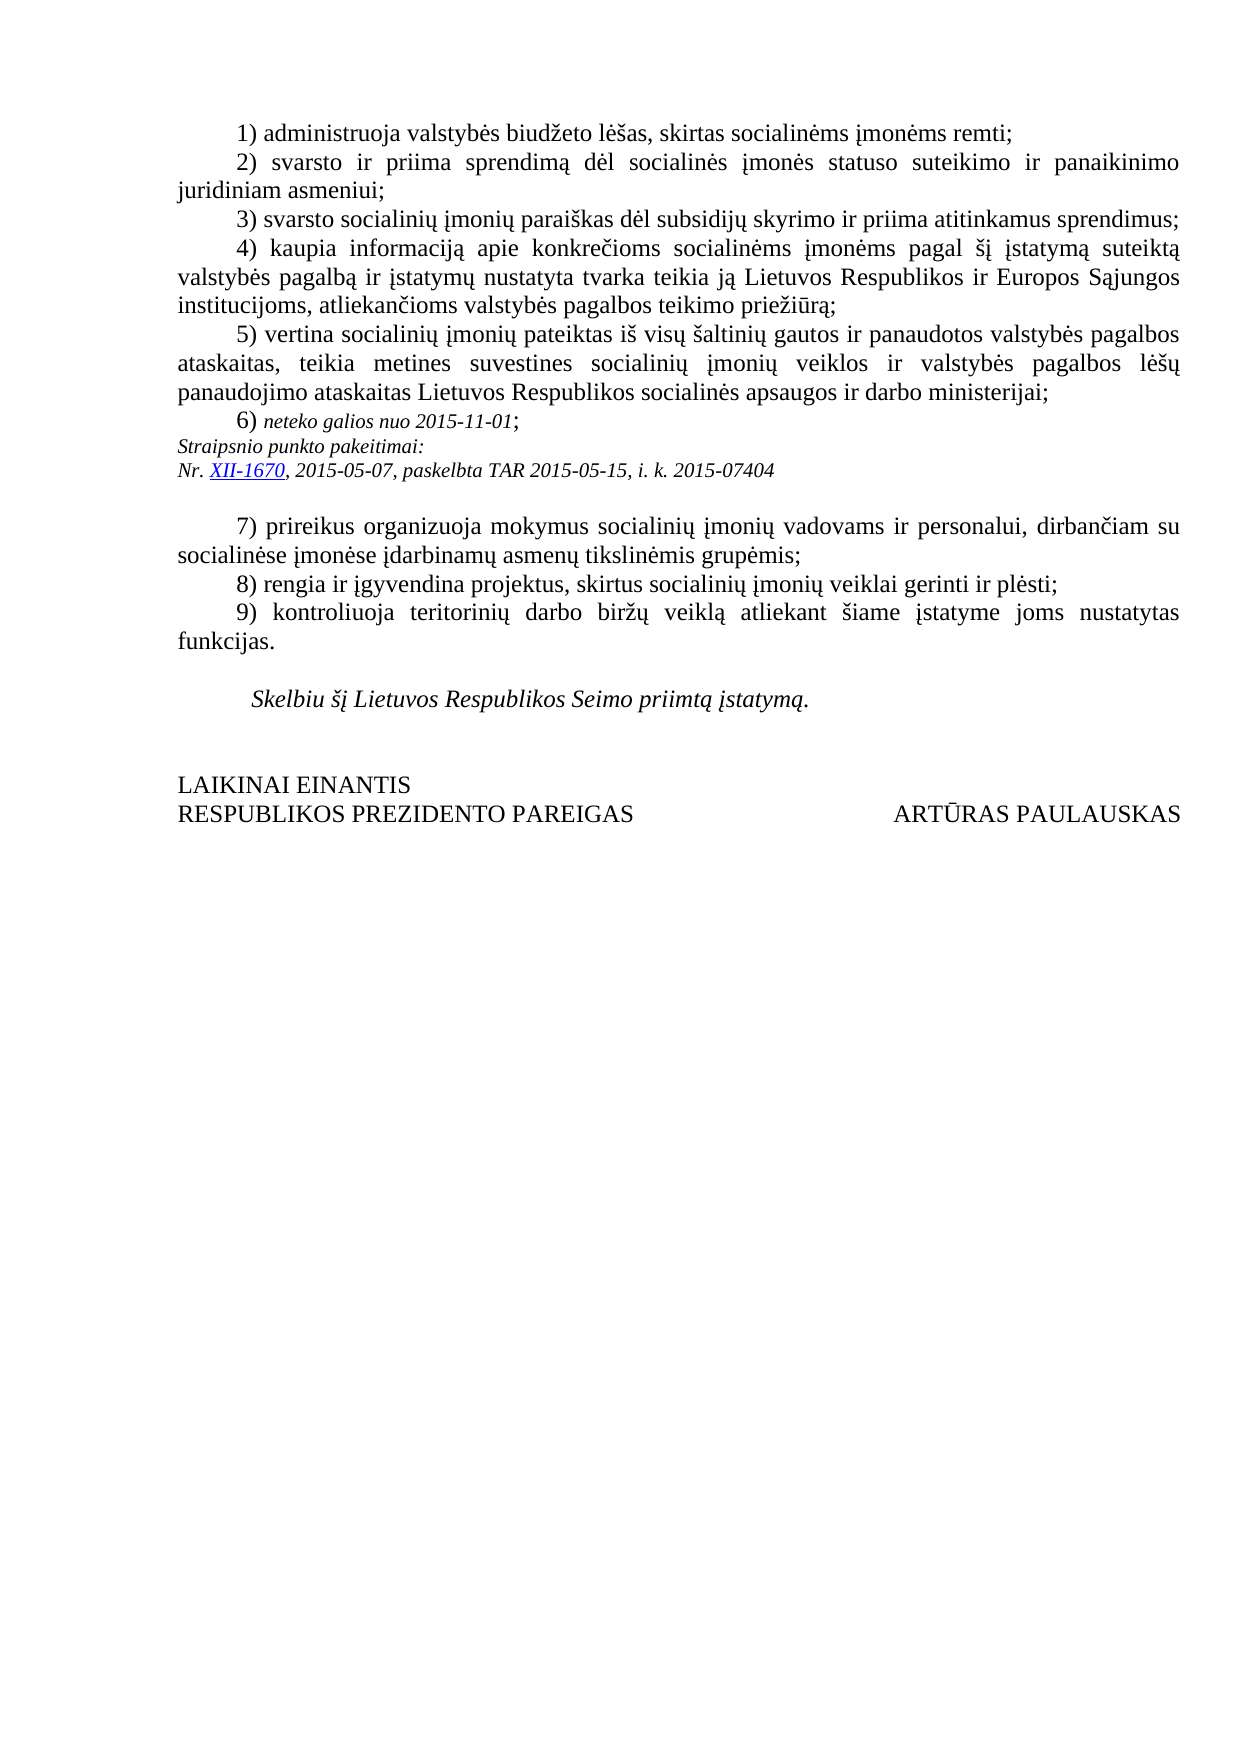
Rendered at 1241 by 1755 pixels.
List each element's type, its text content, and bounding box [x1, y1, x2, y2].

text LAIKINAI EINANTIS [177, 770, 1181, 799]
text 5) vertina socialinių įmonių pateiktas iš visų šaltinių gautos ir panaudotos valstybės pagalbos ataskaitas, teikia metines suvestines socialinių įmonių veiklos ir valstybės pagalbos lėšų panaudojimo ataskaitas Lietuvos Respublikos socialinės apsaugos ir darbo ministerijai; [177, 319, 1181, 406]
text 6) neteko galios nuo 2015-11-01; [177, 406, 1181, 434]
text 9) kontroliuoja teritorinių darbo biržų veiklą atliekant šiame įstatyme joms nustatytas funkcijas. [177, 597, 1181, 655]
text Nr. XII-1670, 2015-05-07, paskelbta TAR 2015-05-15, i. k. 2015-07404 [177, 458, 1181, 482]
text 7) prireikus organizuoja mokymus socialinių įmonių vadovams ir personalui, dirbančiam su socialinėse įmonėse įdarbinamų asmenų tikslinėmis grupėmis; [177, 511, 1181, 569]
text 3) svarsto socialinių įmonių paraiškas dėl subsidijų skyrimo ir priima atitinkamus sprendimus; [177, 204, 1181, 233]
text 1) administruoja valstybės biudžeto lėšas, skirtas socialinėms įmonėms remti; [177, 118, 1181, 147]
text Skelbiu šį Lietuvos Respublikos Seimo priimtą įstatymą. [177, 684, 1181, 712]
text 2) svarsto ir priima sprendimą dėl socialinės įmonės statuso suteikimo ir panaikinimo juridiniam asmeniui; [177, 147, 1181, 204]
text 8) rengia ir įgyvendina projektus, skirtus socialinių įmonių veiklai gerinti ir plėsti; [177, 569, 1181, 597]
text Straipsnio punkto pakeitimai: [177, 434, 1181, 458]
text 4) kaupia informaciją apie konkrečioms socialinėms įmonėms pagal šį įstatymą suteiktą valstybės pagalbą ir įstatymų nustatyta tvarka teikia ją Lietuvos Respublikos ir Europos Sąjungos institucijoms, atliekančioms valstybės pagalbos teikimo priežiūrą; [177, 233, 1181, 319]
text RESPUBLIKOS PREZIDENTO PAREIGAS ARTŪRAS PAULAUSKAS [177, 799, 1181, 827]
